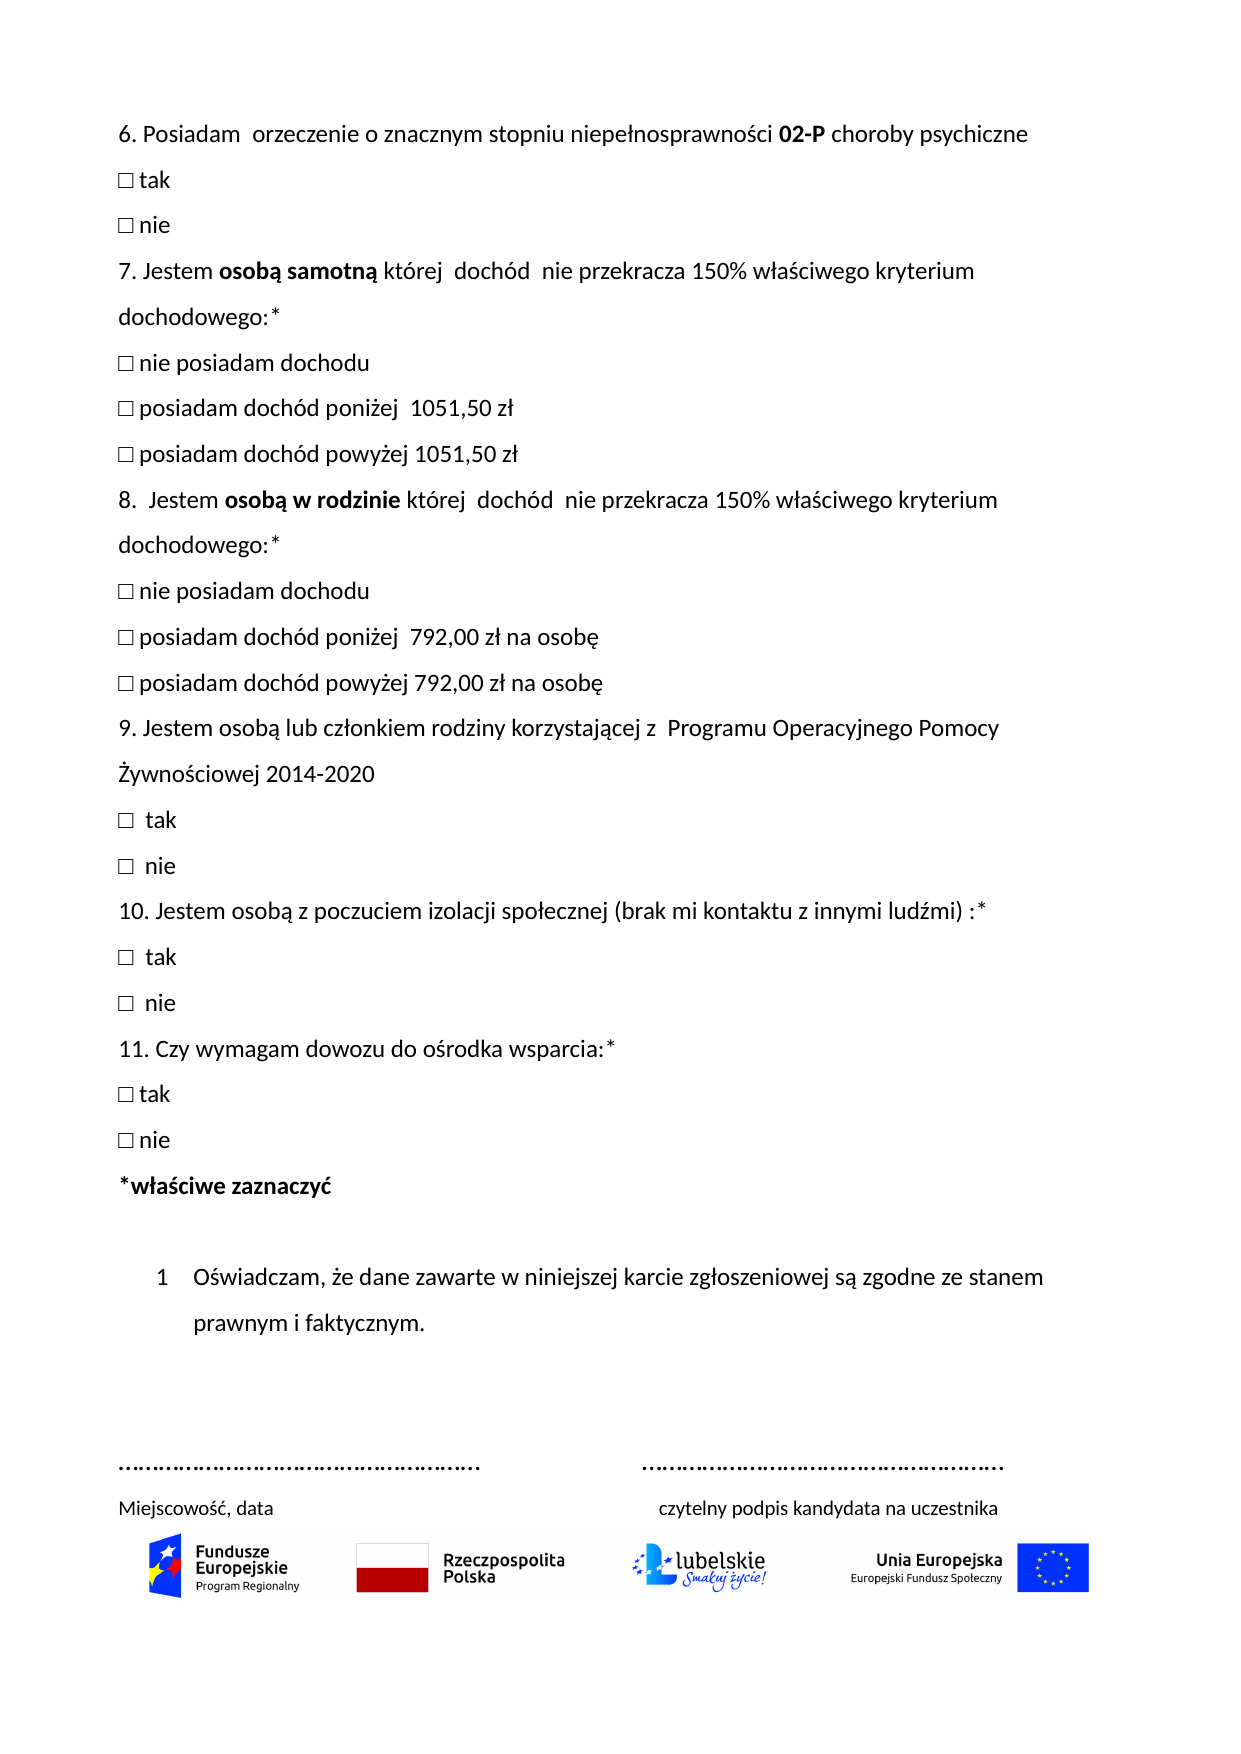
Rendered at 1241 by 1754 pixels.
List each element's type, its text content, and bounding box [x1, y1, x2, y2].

text □ posiadam dochód powyżej 1051,50 zł [118, 438, 1122, 469]
text □ posiadam dochód poniżej 1051,50 zł [118, 392, 1122, 423]
text □ nie [118, 850, 1122, 880]
text 8. Jestem osobą w rodzinie której dochód nie przekracza 150% właściwego kryterium dochodowego:* [118, 484, 1122, 560]
text □ tak [118, 941, 1122, 972]
text □ nie posiadam dochodu [118, 575, 1122, 606]
text 9. Jestem osobą lub członkiem rodziny korzystającej z Programu Operacyjnego Pomocy Żywnościowej 2014-2020 [118, 713, 1122, 789]
text ……………………………………………… ……………………………………………… [118, 1442, 1122, 1477]
text □ nie [118, 987, 1122, 1017]
text 6. Posiadam orzeczenie o znacznym stopniu niepełnosprawności 02-P choroby psychiczne [118, 118, 1122, 149]
text □ nie [118, 1124, 1122, 1155]
text prawnym i faktycznym. [193, 1307, 1122, 1338]
text 10. Jestem osobą z poczuciem izolacji społecznej (brak mi kontaktu z innymi ludźmi) :* [118, 896, 1122, 926]
text □ nie [118, 209, 1122, 240]
picture [149, 1533, 1089, 1598]
text 7. Jestem osobą samotną której dochód nie przekracza 150% właściwego kryterium dochodowego:* [118, 255, 1122, 332]
list Oświadczam, że dane zawarte w niniejszej karcie zgłoszeniowej są zgodne ze stanem [156, 1261, 1122, 1292]
text □ tak [118, 804, 1122, 834]
text □ nie posiadam dochodu [118, 347, 1122, 377]
text □ posiadam dochód powyżej 792,00 zł na osobę [118, 667, 1122, 697]
text *właściwe zaznaczyć [118, 1170, 1122, 1200]
text □ posiadam dochód poniżej 792,00 zł na osobę [118, 621, 1122, 652]
text 11. Czy wymagam dowozu do ośrodka wsparcia:* [118, 1033, 1122, 1063]
text □ tak [118, 164, 1122, 194]
text □ tak [118, 1078, 1122, 1109]
text Miejscowość, data czytelny podpis kandydata na uczestnika [118, 1495, 1122, 1521]
